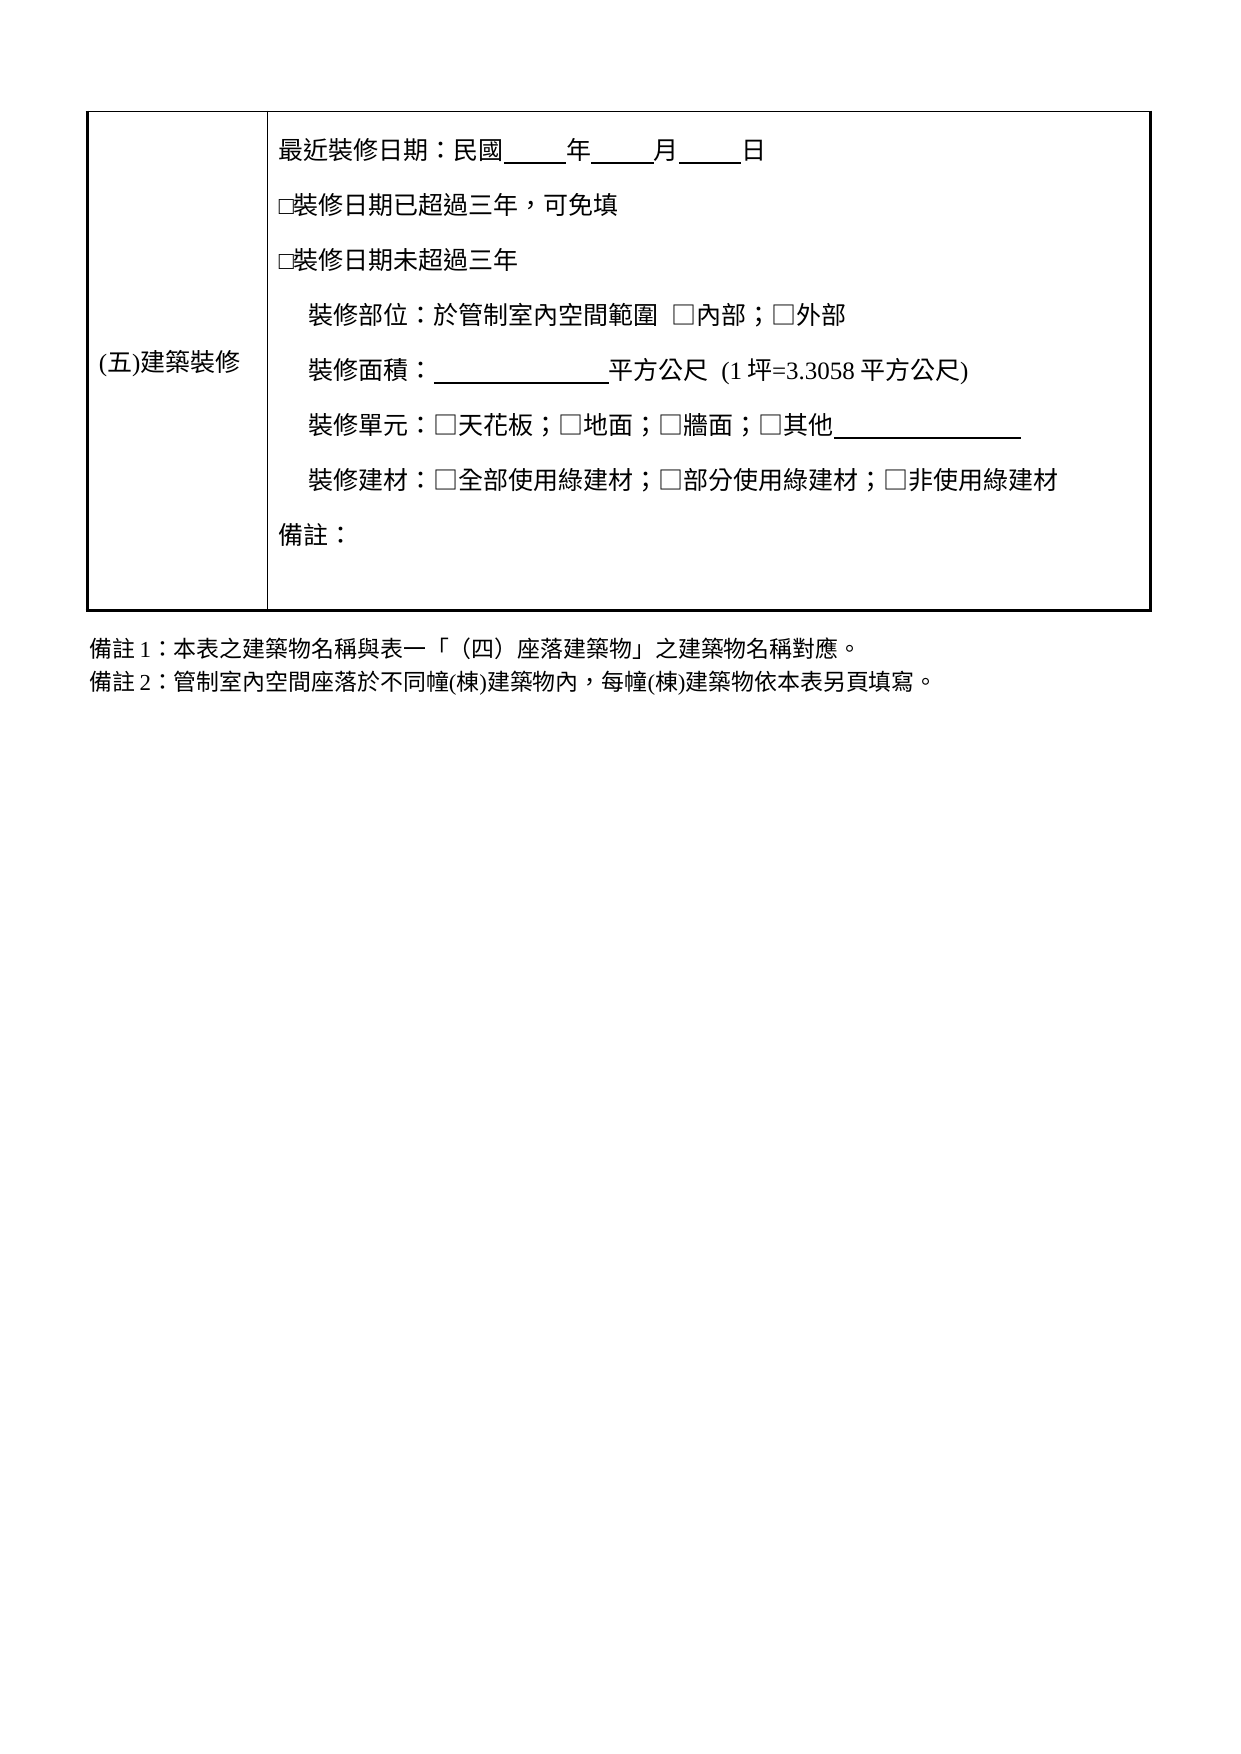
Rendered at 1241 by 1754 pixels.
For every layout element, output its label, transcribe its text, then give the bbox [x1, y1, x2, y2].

text 備註2：管制室內空間座落於不同幢(棟)建築物內，每幢(棟)建築物依本表另頁填寫。 [89, 664, 1204, 697]
table_cell (五)建築裝修 [89, 112, 267, 609]
table_cell 最近裝修日期：民國 年 月 日 □裝修日期已超過三年，可免填 □裝修日期未超過三年 裝修部位：於管制室內空間範圍 □內部；□外部 裝修面積： 平方公尺 (1坪=3.3058平方公尺) 裝修單元：□天花板；□地面；□牆面；□其他 裝修建材：□全部使用綠建材；□部分使用綠建材；□非使用綠建材 備註： [268, 112, 1149, 609]
text 備註1：本表之建築物名稱與表一「（四）座落建築物」之建築物名稱對應。 [89, 631, 1151, 664]
